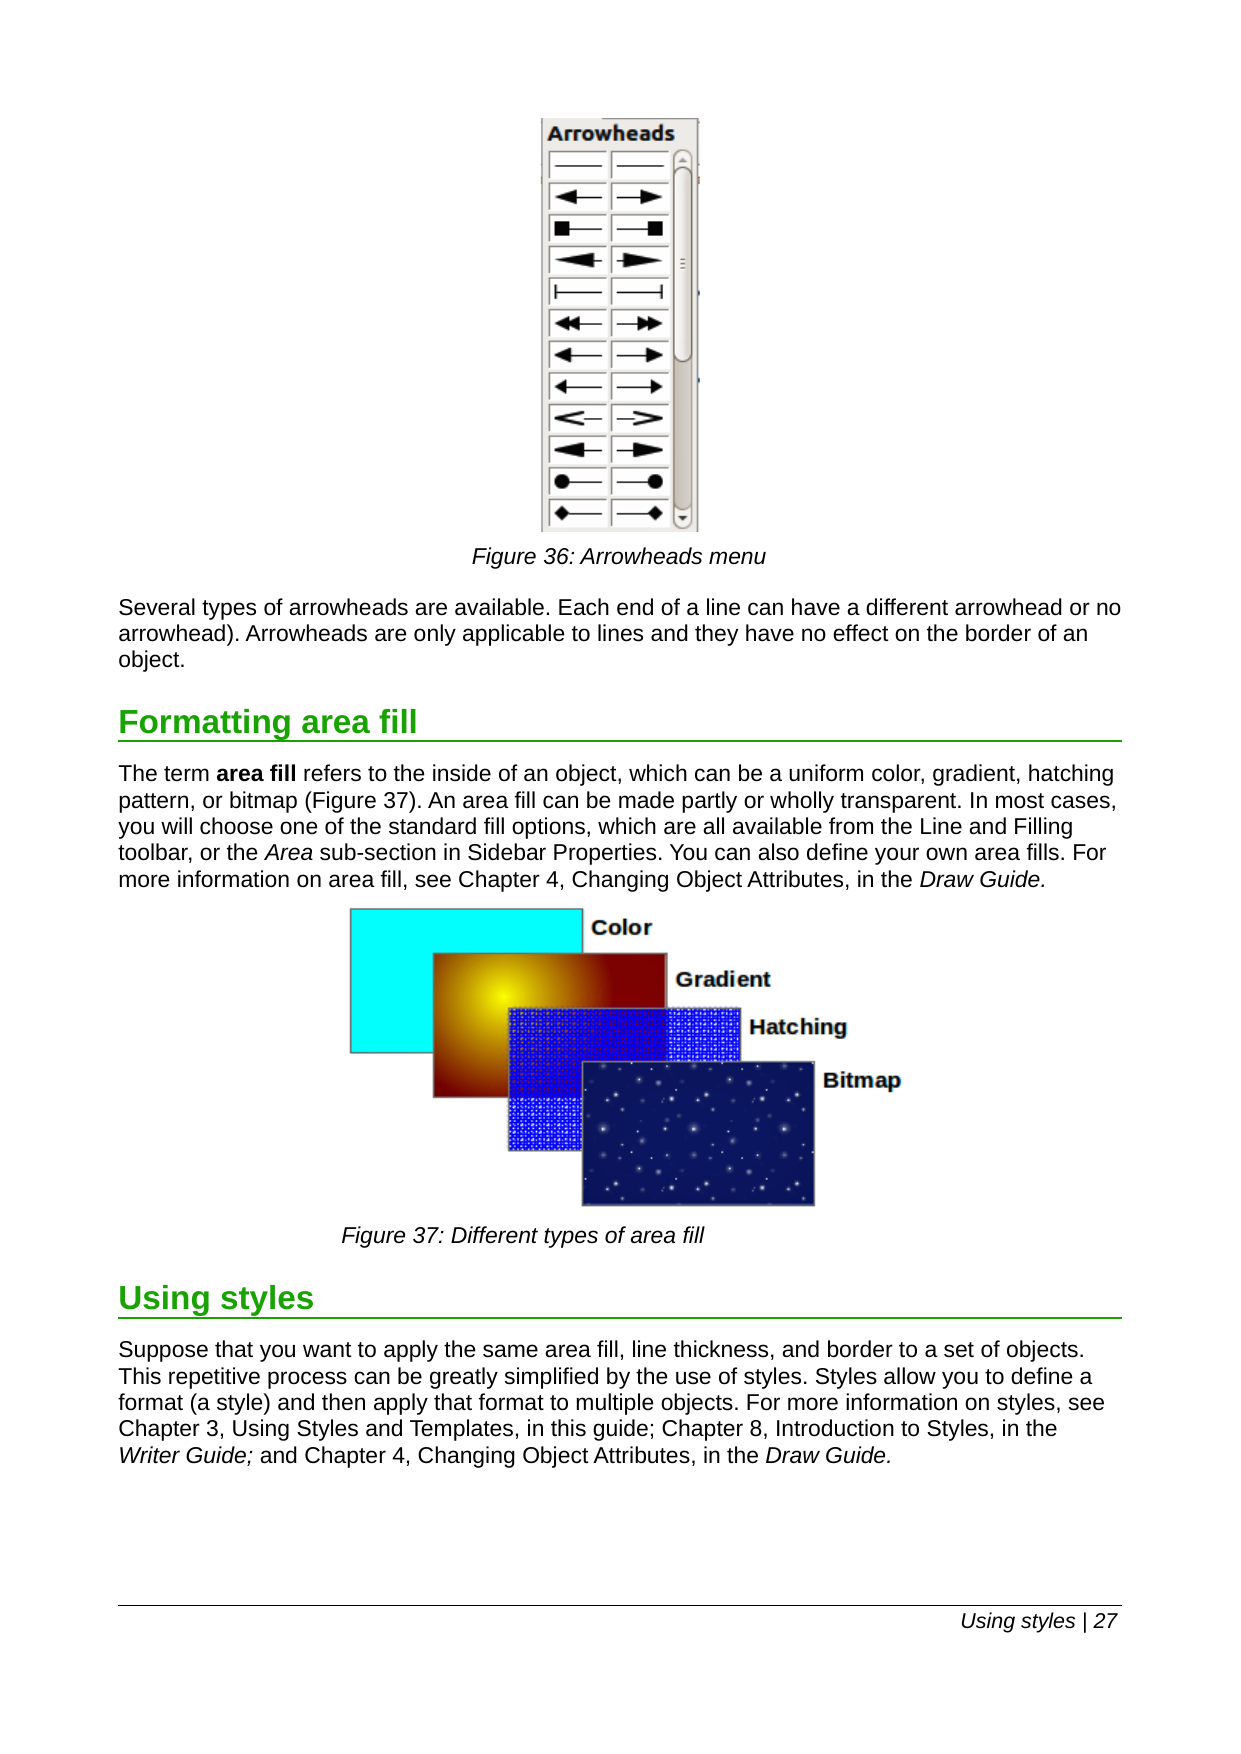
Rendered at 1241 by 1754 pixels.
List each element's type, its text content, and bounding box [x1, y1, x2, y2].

subtitle Using styles [118, 1278, 1122, 1317]
subtitle Formatting area fill [118, 702, 1122, 740]
text Suppose that you want to apply the same area fill, line thickness, and border to a set of objects. This repetitive process can be greatly simplified by the use of styles. Styles allow you to define a format (a style) and then apply that format to multiple objects. For more information on styles, see Chapter 3, Using Styles and Templates, in this guide; Chapter 8, Introduction to Styles, in the Writer Guide; and Chapter 4, Changing Object Attributes, in the Draw Guide. [118, 1336, 1122, 1468]
text Figure 37: Different types of area fill [341, 1222, 911, 1249]
text The term area fill refers to the inside of an object, which can be a uniform color, gradient, hatching pattern, or bitmap (Figure 37). An area fill can be made partly or wholly transparent. In most cases, you will choose one of the standard fill options, which are all available from the Line and Filling toolbar, or the Area sub-section in Sidebar Properties. You can also define your own area fills. For more information on area fill, see Chapter 4, Changing Object Attributes, in the Draw Guide. [118, 760, 1122, 892]
text Several types of arrowheads are available. Each end of a line can have a different arrowhead or no arrowhead). Arrowheads are only applicable to lines and they have no effect on the border of an object. [118, 593, 1122, 672]
text Figure 36: Arrowheads menu [455, 543, 785, 570]
picture [341, 904, 912, 1211]
picture [540, 118, 700, 532]
